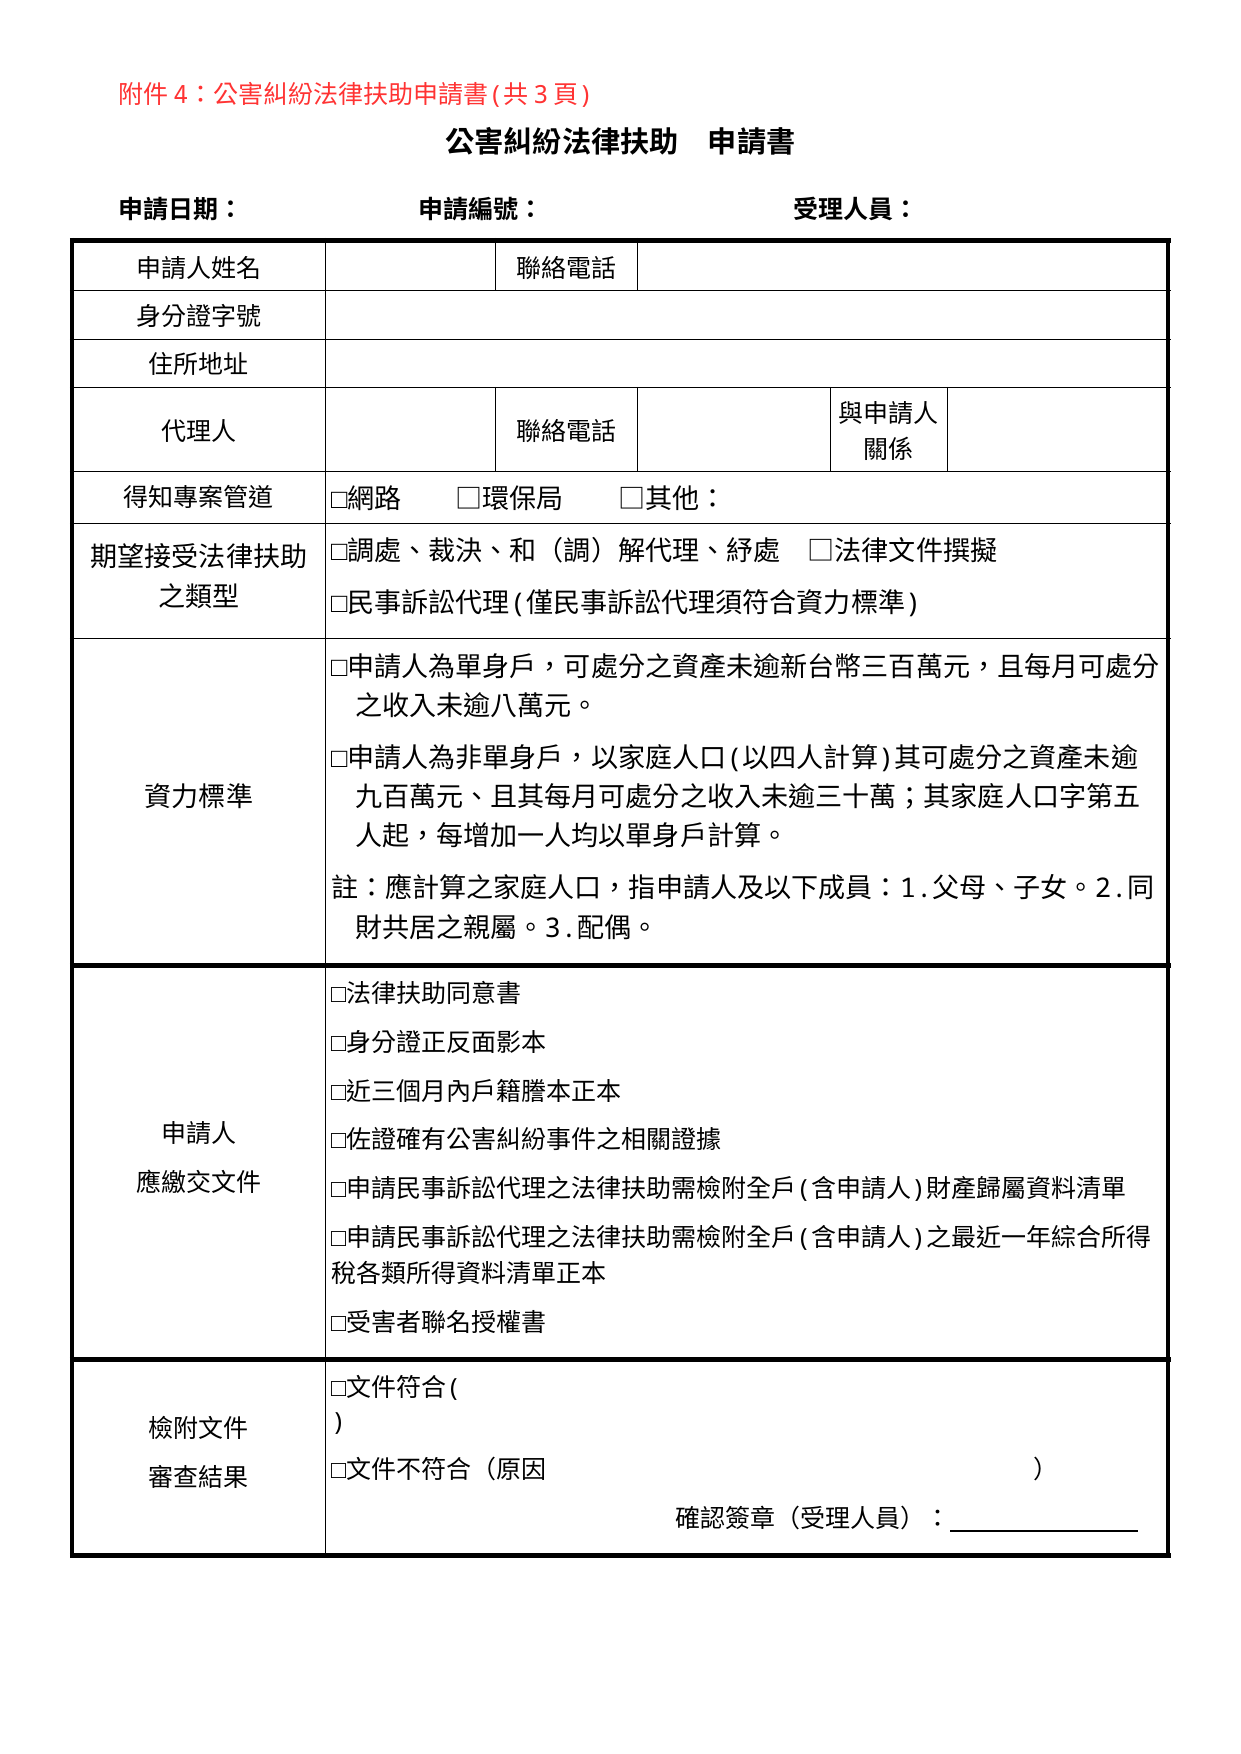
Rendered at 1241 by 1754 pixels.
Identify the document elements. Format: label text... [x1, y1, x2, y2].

table_cell 住所地址 [74, 340, 325, 387]
table_cell □申請人為單身戶，可處分之資產未逾新台幣三百萬元，且每月可處分之收入未逾八萬元。 □申請人為非單身戶，以家庭人口(以四人計算)其可處分之資產未逾九百萬元、且其每月可處分之收入未逾三十萬；其家庭人口字第五人起，每增加一人均以單身戶計算。 註：應計算之家庭人口，指申請人及以下成員：1.父母、子女。2.同財共居之親屬。3.配偶。 [326, 639, 1166, 963]
table_cell 期望接受法律扶助之類型 [74, 524, 325, 638]
table_cell 聯絡電話 [496, 388, 637, 471]
table_header [326, 243, 495, 290]
table_cell [638, 388, 830, 471]
table_cell 申請人 應繳交文件 [74, 968, 325, 1357]
table_cell 得知專案管道 [74, 472, 325, 523]
table_cell 身分證字號 [74, 291, 325, 338]
table_header 聯絡電話 [496, 243, 637, 290]
text 公害糾紛法律扶助 申請書 [118, 118, 1122, 160]
table_cell 檢附文件 審查結果 [74, 1362, 325, 1553]
table_header 申請人姓名 [74, 243, 325, 290]
table_cell [326, 340, 1166, 387]
table_cell □網路 □環保局 □其他： [326, 472, 1166, 523]
table_cell 代理人 [74, 388, 325, 471]
table_cell [948, 388, 1166, 471]
table_cell 與申請人關係 [831, 388, 947, 471]
table_cell □文件符合( ) □文件不符合（原因 ） 確認簽章（受理人員）： [326, 1362, 1166, 1553]
table_cell [326, 388, 495, 471]
text 申請日期： 申請編號： 受理人員： [118, 189, 1122, 225]
table_cell □調處、裁決、和（調）解代理、紓處 □法律文件撰擬 □民事訴訟代理(僅民事訴訟代理須符合資力標準) [326, 524, 1166, 638]
table_cell 資力標準 [74, 639, 325, 963]
table_header [638, 243, 1166, 290]
table_cell [326, 291, 1166, 338]
table_cell □法律扶助同意書 □身分證正反面影本 □近三個月內戶籍謄本正本 □佐證確有公害糾紛事件之相關證據 □申請民事訴訟代理之法律扶助需檢附全戶(含申請人)財產歸屬資料清單 □申請民事訴訟代理之法律扶助需檢附全戶(含申請人)之最近一年綜合所得稅各類所得資料清單正本 □受害者聯名授權書 [326, 968, 1166, 1357]
